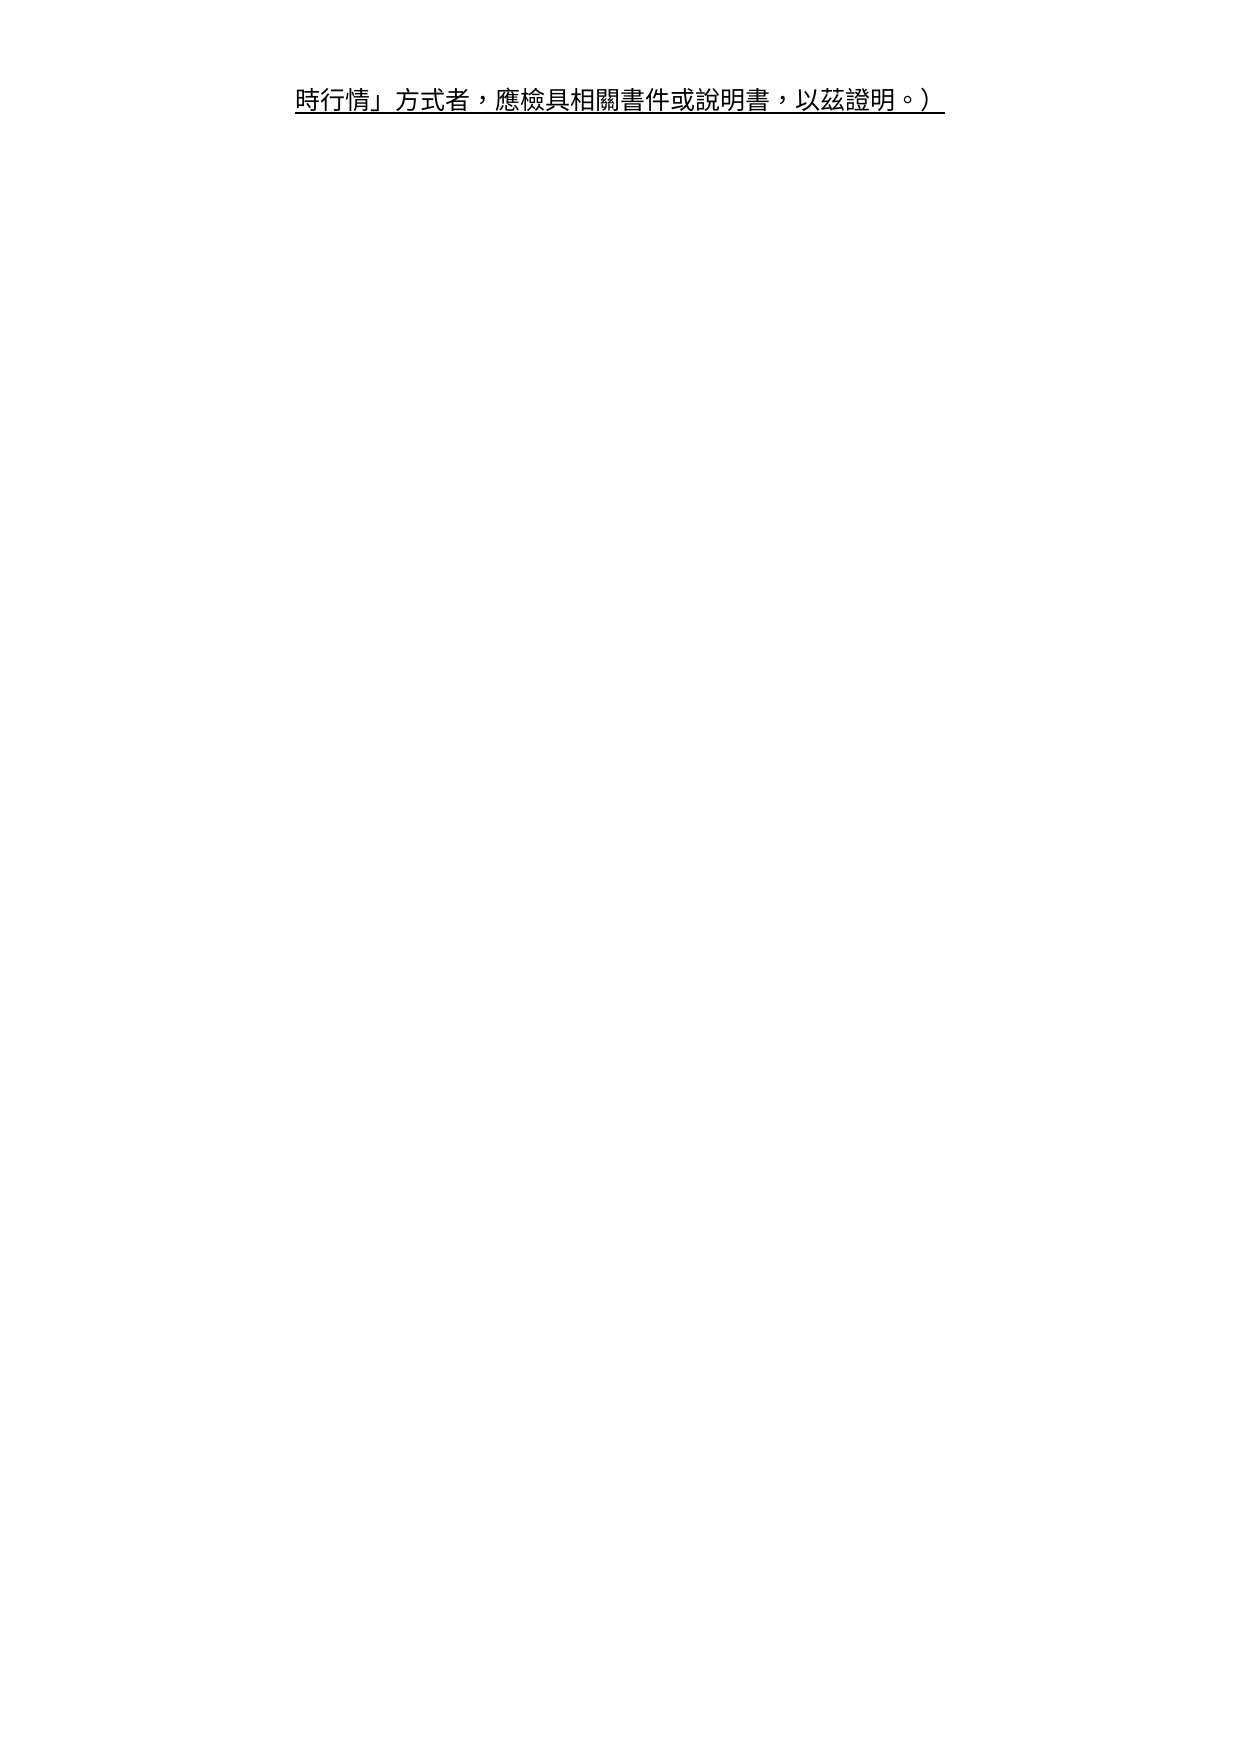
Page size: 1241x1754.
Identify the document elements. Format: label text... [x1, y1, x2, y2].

text 時行情」方式者，應檢具相關書件或說明書，以茲證明。） [148, 57, 1092, 120]
